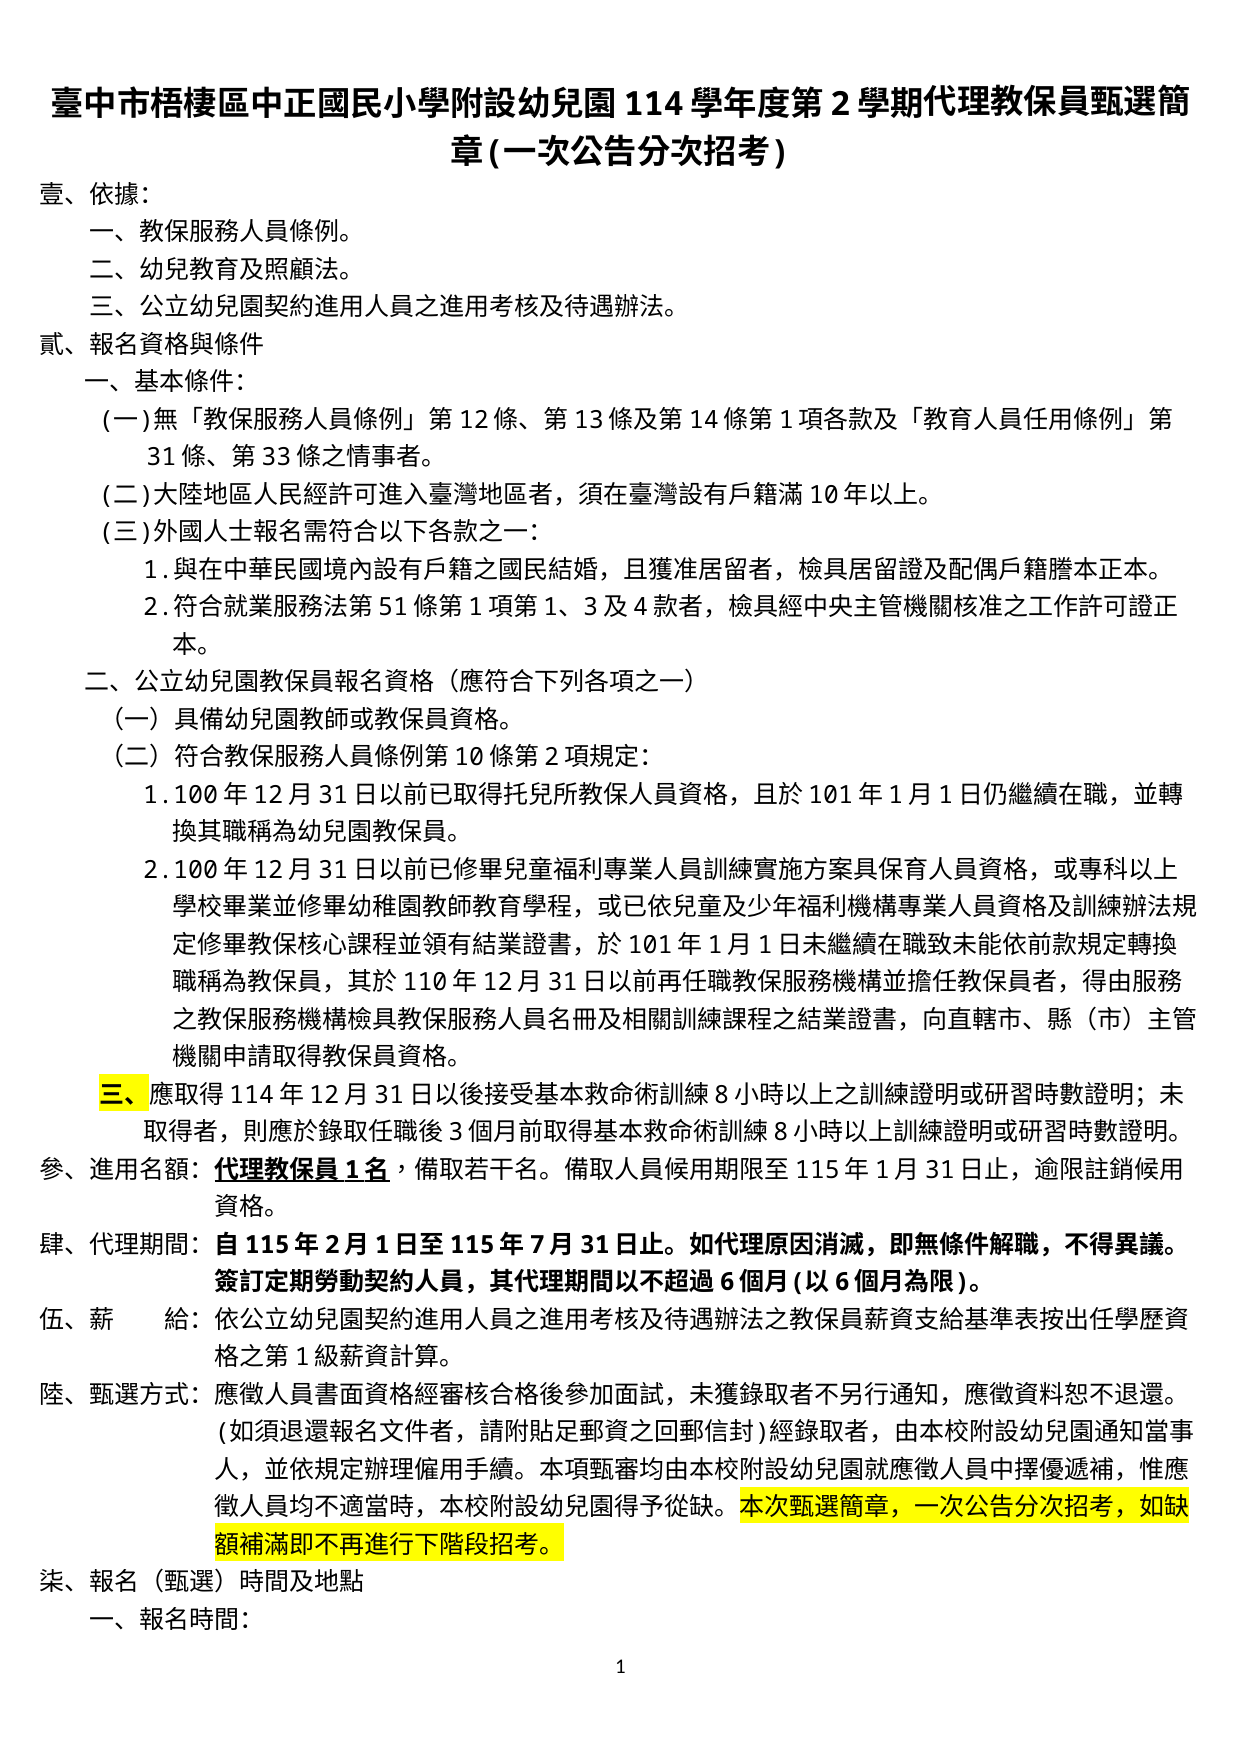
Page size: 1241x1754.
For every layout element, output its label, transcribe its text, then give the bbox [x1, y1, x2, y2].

text 臺中市梧棲區中正國民小學附設幼兒園114學年度第2學期代理教保員甄選簡章(一次公告分次招考) [39, 75, 1201, 173]
text 參、進用名額：代理教保員1名，備取若干名。備取人員候用期限至115年1月31日止，逾限註銷候用資格。 [39, 1148, 1201, 1223]
text 三、公立幼兒園契約進用人員之進用考核及待遇辦法。 [39, 286, 1201, 323]
text (三)外國人士報名需符合以下各款之一： [99, 511, 1201, 548]
text 一、教保服務人員條例。 [39, 211, 1201, 248]
text (二)大陸地區人民經許可進入臺灣地區者，須在臺灣設有戶籍滿10年以上。 [99, 473, 1201, 511]
text 壹、依據： [39, 173, 1201, 211]
text （一）具備幼兒園教師或教保員資格。 [84, 698, 1201, 736]
text (一)無「教保服務人員條例」第12條、第13條及第14條第1項各款及「教育人員任用條例」第31條、第33條之情事者。 [99, 398, 1201, 473]
text 1.100年12月31日以前已取得托兒所教保人員資格，且於101年1月1日仍繼續在職，並轉換其職稱為幼兒園教保員。 [143, 773, 1201, 848]
text 一、基本條件： [84, 361, 1201, 398]
text 陸、甄選方式：應徵人員書面資格經審核合格後參加面試，未獲錄取者不另行通知，應徵資料恕不退還。(如須退還報名文件者，請附貼足郵資之回郵信封)經錄取者，由本校附設幼兒園通知當事人，並依規定辦理僱用手續。本項甄審均由本校附設幼兒園就應徵人員中擇優遞補，惟應徵人員均不適當時，本校附設幼兒園得予從缺。本次甄選簡章，一次公告分次招考，如缺額補滿即不再進行下階段招考。 [39, 1373, 1201, 1561]
text 肆、代理期間：自115年2月1日至115年7月31日止。如代理原因消滅，即無條件解職，不得異議。簽訂定期勞動契約人員，其代理期間以不超過6個月(以6個月為限)。 [39, 1223, 1201, 1298]
text 柒、報名（甄選）時間及地點 [39, 1561, 1201, 1598]
text 三、應取得114年12月31日以後接受基本救命術訓練8小時以上之訓練證明或研習時數證明；未取得者，則應於錄取任職後3個月前取得基本救命術訓練8小時以上訓練證明或研習時數證明。 [84, 1073, 1201, 1148]
text 一、報名時間： [89, 1598, 1201, 1636]
text 貳、報名資格與條件 [39, 323, 1201, 361]
text 二、公立幼兒園教保員報名資格（應符合下列各項之一） [84, 661, 1201, 698]
text 二、幼兒教育及照顧法。 [39, 248, 1201, 286]
text （二）符合教保服務人員條例第10條第2項規定： [84, 736, 1201, 773]
text 伍、薪 給：依公立幼兒園契約進用人員之進用考核及待遇辦法之教保員薪資支給基準表按出任學歷資格之第1級薪資計算。 [39, 1298, 1201, 1373]
text 1.與在中華民國境內設有戶籍之國民結婚，且獲准居留者，檢具居留證及配偶戶籍謄本正本。 [143, 548, 1201, 586]
text 2.符合就業服務法第51條第1項第1、3及4款者，檢具經中央主管機關核准之工作許可證正本。 [143, 586, 1201, 661]
text 2.100年12月31日以前已修畢兒童福利專業人員訓練實施方案具保育人員資格，或專科以上學校畢業並修畢幼稚園教師教育學程，或已依兒童及少年福利機構專業人員資格及訓練辦法規定修畢教保核心課程並領有結業證書，於101年1月1日未繼續在職致未能依前款規定轉換職稱為教保員，其於110年12月31日以前再任職教保服務機構並擔任教保員者，得由服務之教保服務機構檢具教保服務人員名冊及相關訓練課程之結業證書，向直轄市、縣（市）主管機關申請取得教保員資格。 [143, 848, 1201, 1073]
